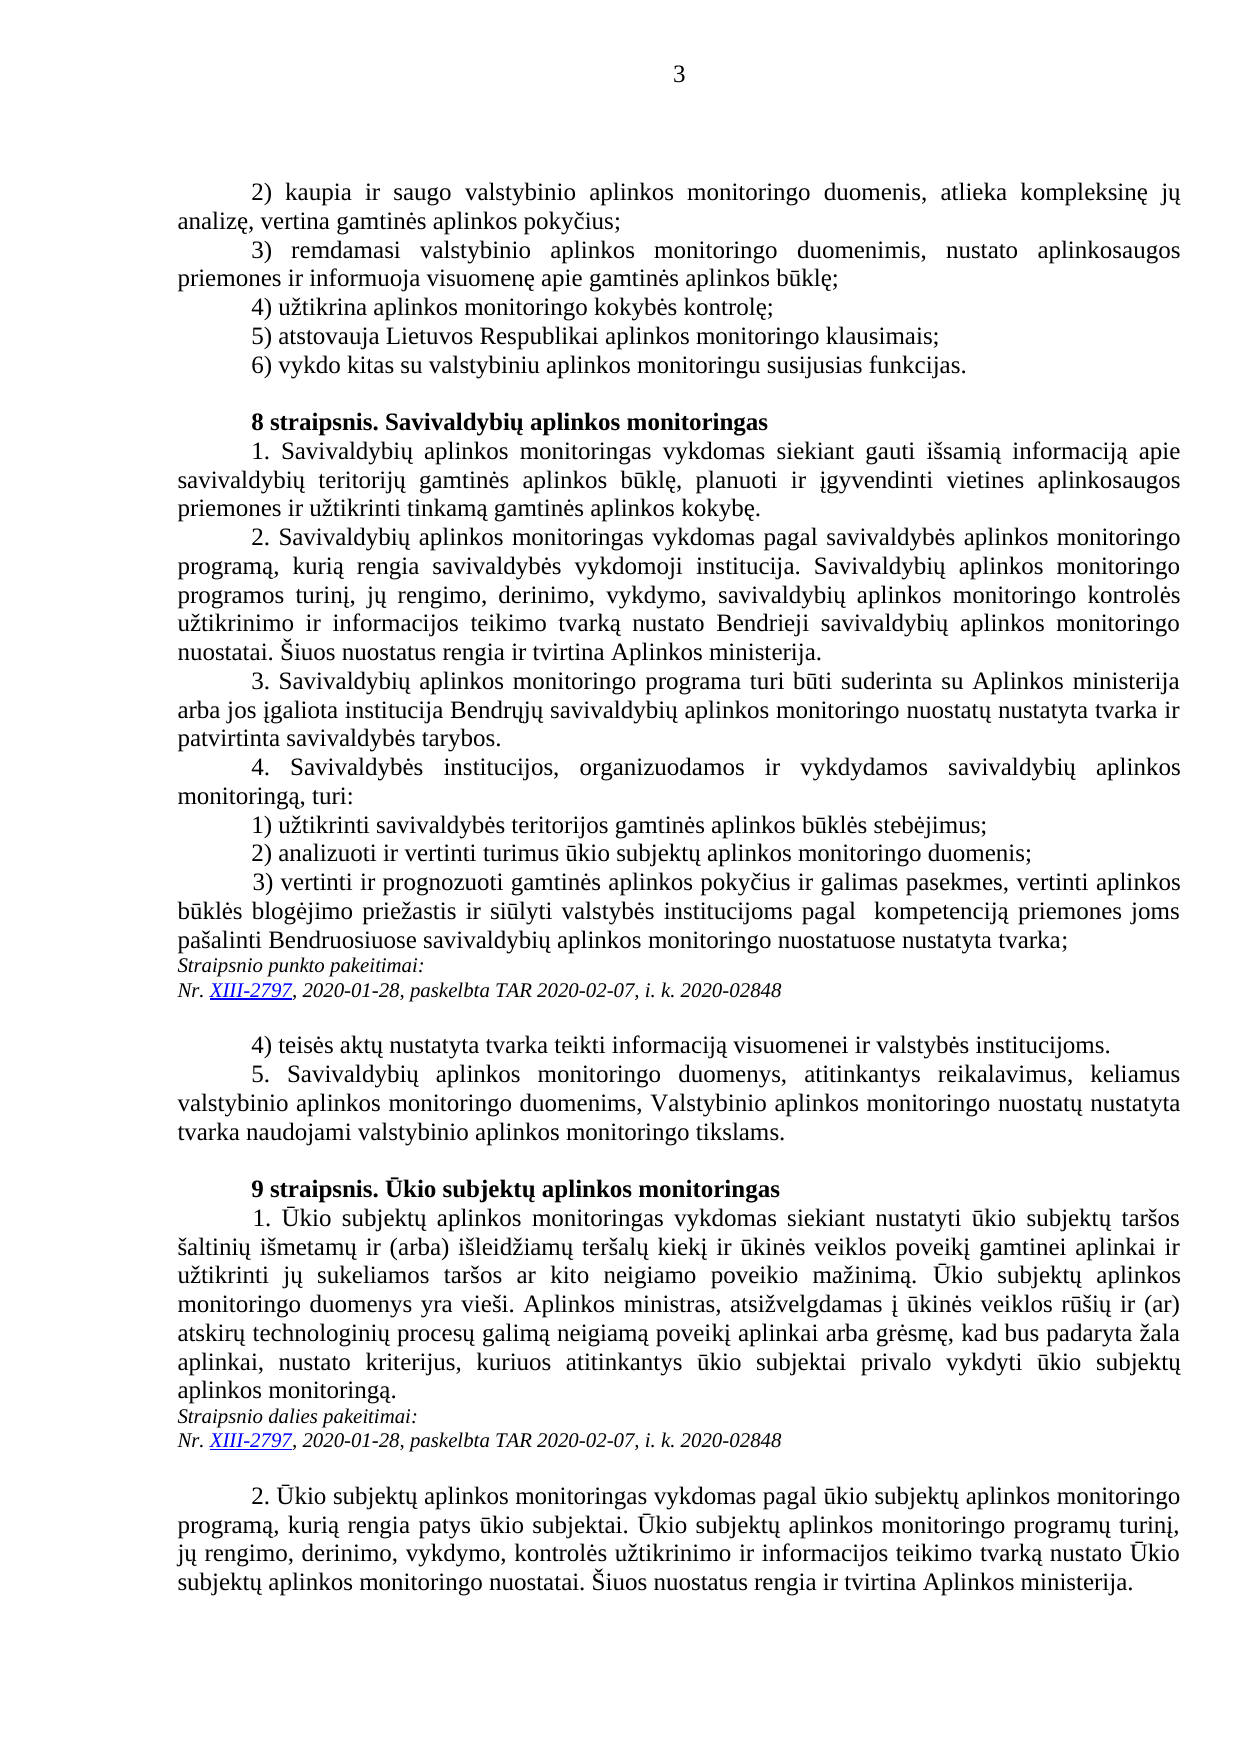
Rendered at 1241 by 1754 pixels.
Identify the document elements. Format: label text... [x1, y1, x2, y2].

text 3) remdamasi valstybinio aplinkos monitoringo duomenimis, nustato aplinkosaugos priemones ir informuoja visuomenę apie gamtinės aplinkos būklę; [177, 235, 1181, 292]
text 5) atstovauja Lietuvos Respublikai aplinkos monitoringo klausimais; [177, 321, 1181, 350]
text Straipsnio dalies pakeitimai: [177, 1404, 1181, 1428]
text 9 straipsnis. Ūkio subjektų aplinkos monitoringas [177, 1174, 1181, 1203]
text 6) vykdo kitas su valstybiniu aplinkos monitoringu susijusias funkcijas. [177, 350, 1181, 378]
text 5. Savivaldybių aplinkos monitoringo duomenys, atitinkantys reikalavimus, keliamus valstybinio aplinkos monitoringo duomenims, Valstybinio aplinkos monitoringo nuostatų nustatyta tvarka naudojami valstybinio aplinkos monitoringo tikslams. [177, 1059, 1181, 1145]
text 4. Savivaldybės institucijos, organizuodamos ir vykdydamos savivaldybių aplinkos monitoringą, turi: [177, 752, 1181, 810]
text 1) užtikrinti savivaldybės teritorijos gamtinės aplinkos būklės stebėjimus; [177, 810, 1181, 838]
text 2) analizuoti ir vertinti turimus ūkio subjektų aplinkos monitoringo duomenis; [177, 838, 1181, 867]
text Nr. XIII-2797, 2020-01-28, paskelbta TAR 2020-02-07, i. k. 2020-02848 [177, 977, 1181, 1002]
text 2. Ūkio subjektų aplinkos monitoringas vykdomas pagal ūkio subjektų aplinkos monitoringo programą, kurią rengia patys ūkio subjektai. Ūkio subjektų aplinkos monitoringo programų turinį, jų rengimo, derinimo, vykdymo, kontrolės užtikrinimo ir informacijos teikimo tvarką nustato Ūkio subjektų aplinkos monitoringo nuostatai. Šiuos nuostatus rengia ir tvirtina Aplinkos ministerija. [177, 1481, 1181, 1596]
text 1. Ūkio subjektų aplinkos monitoringas vykdomas siekiant nustatyti ūkio subjektų taršos šaltinių išmetamų ir (arba) išleidžiamų teršalų kiekį ir ūkinės veiklos poveikį gamtinei aplinkai ir užtikrinti jų sukeliamos taršos ar kito neigiamo poveikio mažinimą. Ūkio subjektų aplinkos monitoringo duomenys yra vieši. Aplinkos ministras, atsižvelgdamas į ūkinės veiklos rūšių ir (ar) atskirų technologinių procesų galimą neigiamą poveikį aplinkai arba grėsmę, kad bus padaryta žala aplinkai, nustato kriterijus, kuriuos atitinkantys ūkio subjektai privalo vykdyti ūkio subjektų aplinkos monitoringą. [177, 1203, 1181, 1404]
text 2) kaupia ir saugo valstybinio aplinkos monitoringo duomenis, atlieka kompleksinę jų analizę, vertina gamtinės aplinkos pokyčius; [177, 177, 1181, 235]
text 2. Savivaldybių aplinkos monitoringas vykdomas pagal savivaldybės aplinkos monitoringo programą, kurią rengia savivaldybės vykdomoji institucija. Savivaldybių aplinkos monitoringo programos turinį, jų rengimo, derinimo, vykdymo, savivaldybių aplinkos monitoringo kontrolės užtikrinimo ir informacijos teikimo tvarką nustato Bendrieji savivaldybių aplinkos monitoringo nuostatai. Šiuos nuostatus rengia ir tvirtina Aplinkos ministerija. [177, 522, 1181, 666]
text 8 straipsnis. Savivaldybių aplinkos monitoringas [177, 407, 1181, 436]
text 4) užtikrina aplinkos monitoringo kokybės kontrolę; [177, 292, 1181, 321]
text 1. Savivaldybių aplinkos monitoringas vykdomas siekiant gauti išsamią informaciją apie savivaldybių teritorijų gamtinės aplinkos būklę, planuoti ir įgyvendinti vietines aplinkosaugos priemones ir užtikrinti tinkamą gamtinės aplinkos kokybę. [177, 436, 1181, 522]
text 3. Savivaldybių aplinkos monitoringo programa turi būti suderinta su Aplinkos ministerija arba jos įgaliota institucija Bendrųjų savivaldybių aplinkos monitoringo nuostatų nustatyta tvarka ir patvirtinta savivaldybės tarybos. [177, 666, 1181, 752]
text Nr. XIII-2797, 2020-01-28, paskelbta TAR 2020-02-07, i. k. 2020-02848 [177, 1428, 1181, 1452]
text 4) teisės aktų nustatyta tvarka teikti informaciją visuomenei ir valstybės institucijoms. [177, 1030, 1181, 1059]
text 3) vertinti ir prognozuoti gamtinės aplinkos pokyčius ir galimas pasekmes, vertinti aplinkos būklės blogėjimo priežastis ir siūlyti valstybės institucijoms pagal kompetenciją priemones joms pašalinti Bendruosiuose savivaldybių aplinkos monitoringo nuostatuose nustatyta tvarka; [177, 867, 1181, 953]
text Straipsnio punkto pakeitimai: [177, 953, 1181, 977]
